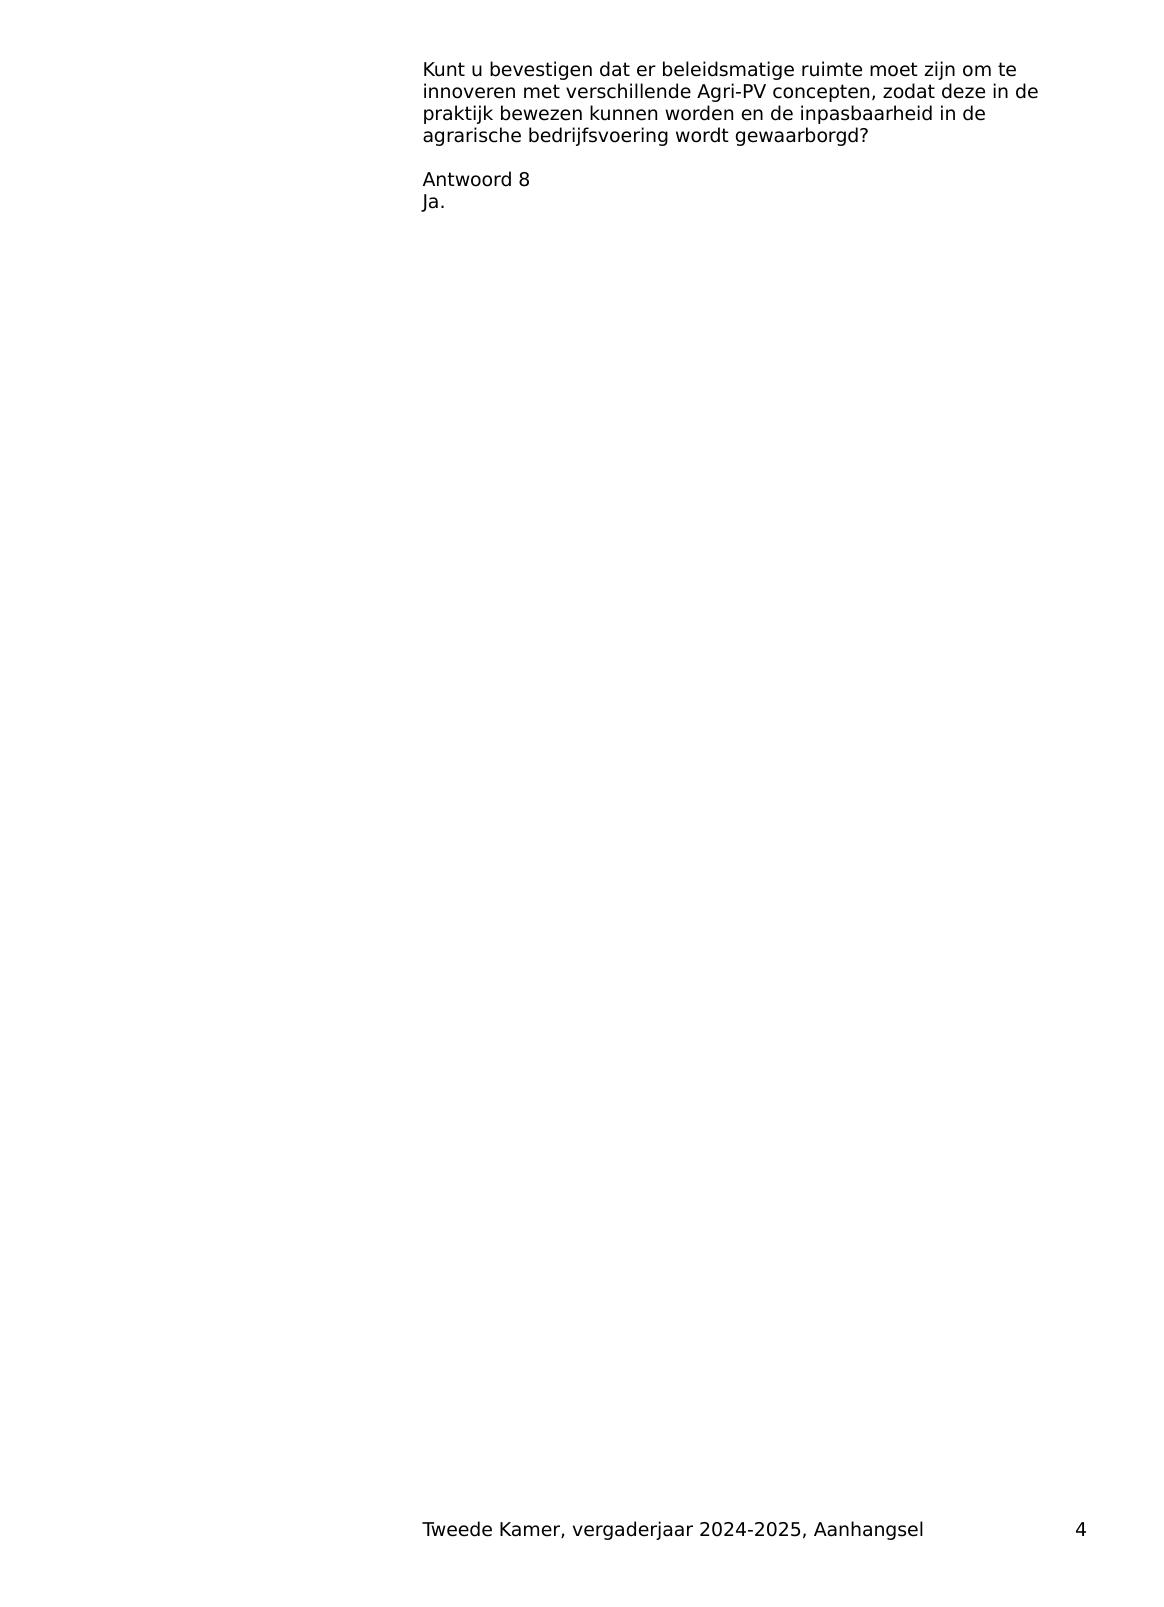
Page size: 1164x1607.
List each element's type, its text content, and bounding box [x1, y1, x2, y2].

text Antwoord 8 [422, 169, 1087, 191]
text Ja. [422, 191, 1087, 213]
text Kunt u bevestigen dat er beleidsmatige ruimte moet zijn om te innoveren met verschillende Agri-PV concepten, zodat deze in de praktijk bewezen kunnen worden en de inpasbaarheid in de agrarische bedrijfsvoering wordt gewaarborgd? [422, 59, 1087, 147]
